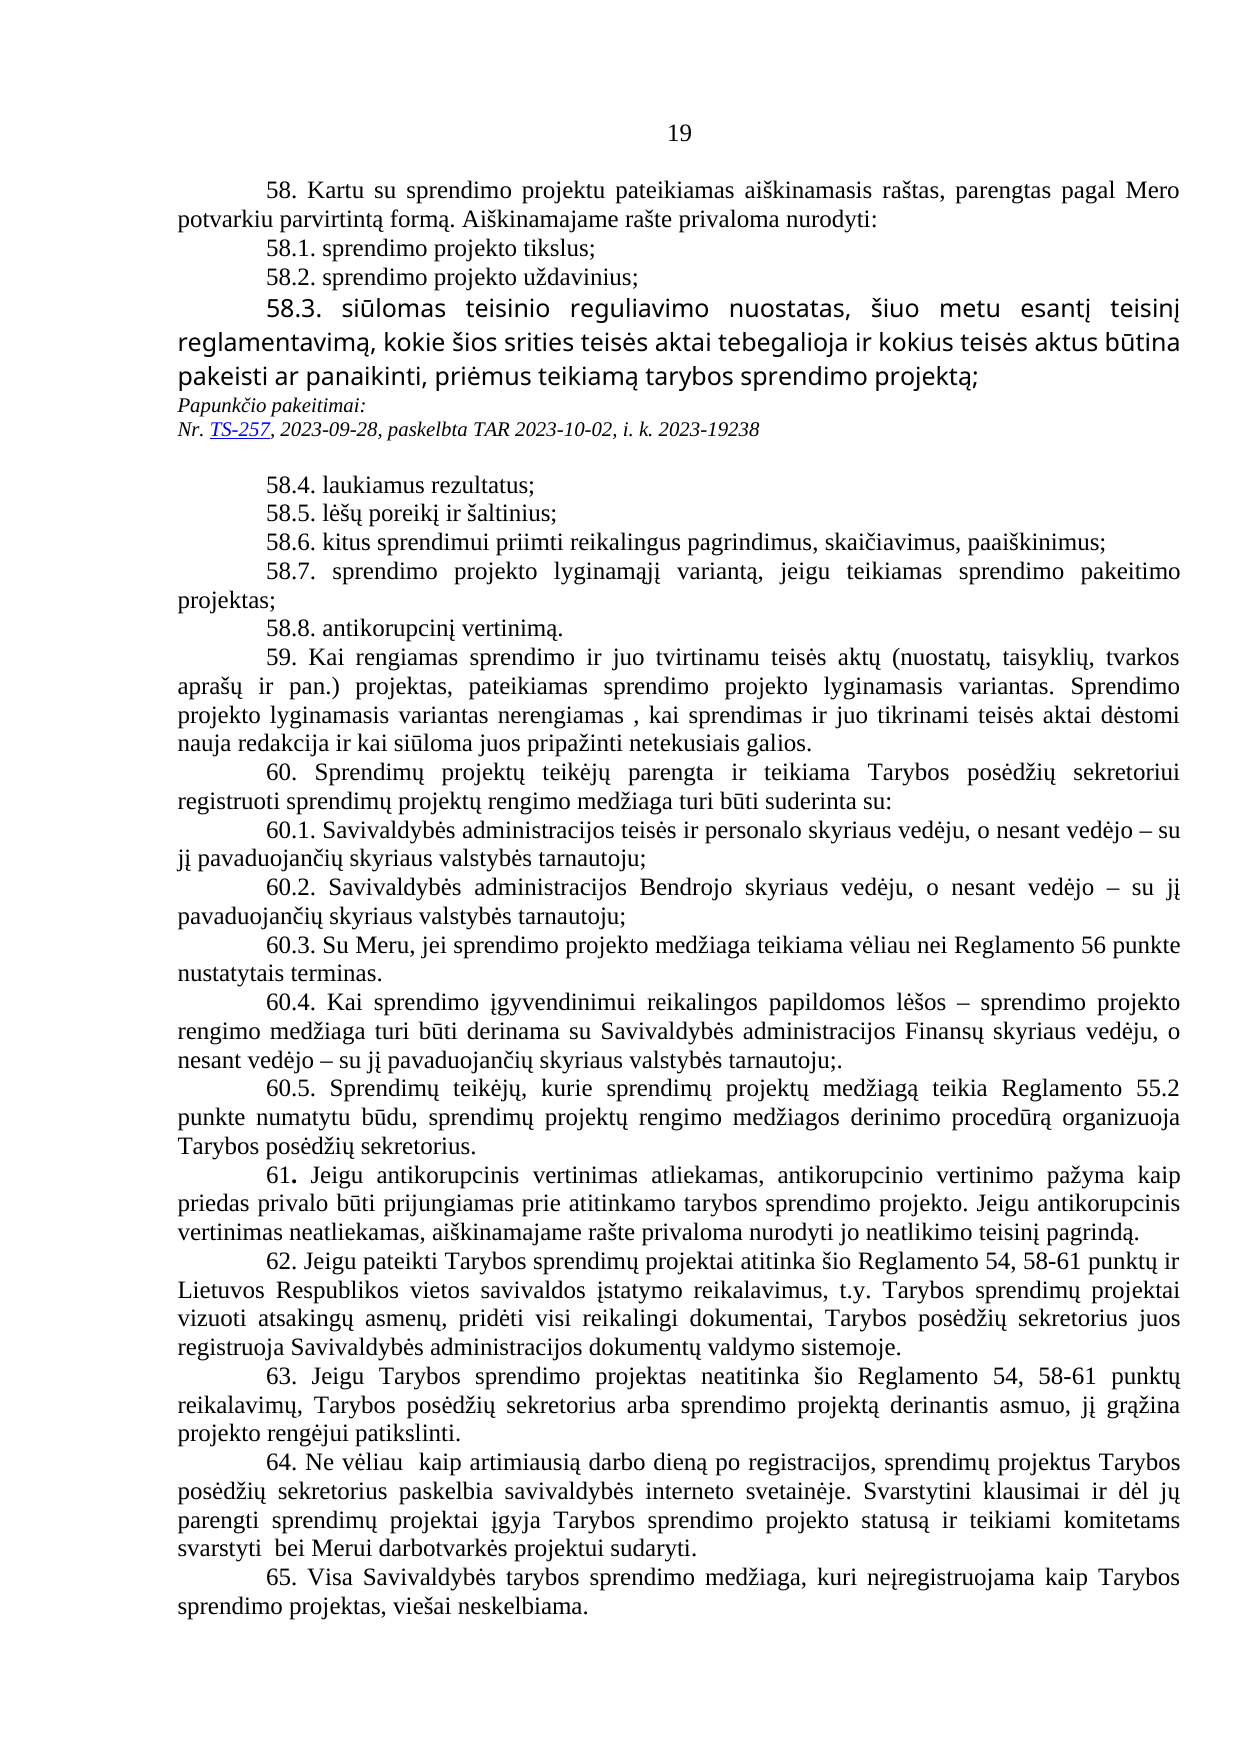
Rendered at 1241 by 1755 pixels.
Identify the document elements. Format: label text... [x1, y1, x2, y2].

text 65. Visa Savivaldybės tarybos sprendimo medžiaga, kuri neįregistruojama kaip Tarybos sprendimo projektas, viešai neskelbiama. [177, 1562, 1181, 1620]
text 58.8. antikorupcinį vertinimą. [177, 613, 1181, 642]
text Nr. TS-257, 2023-09-28, paskelbta TAR 2023-10-02, i. k. 2023-19238 [177, 417, 1181, 441]
text 64. Ne vėliau kaip artimiausią darbo dieną po registracijos, sprendimų projektus Tarybos posėdžių sekretorius paskelbia savivaldybės interneto svetainėje. Svarstytini klausimai ir dėl jų parengti sprendimų projektai įgyja Tarybos sprendimo projekto statusą ir teikiami komitetams svarstyti bei Merui darbotvarkės projektui sudaryti. [177, 1447, 1181, 1562]
text 60.1. Savivaldybės administracijos teisės ir personalo skyriaus vedėju, o nesant vedėjo – su jį pavaduojančių skyriaus valstybės tarnautoju; [177, 815, 1181, 872]
text 58.2. sprendimo projekto uždavinius; [177, 262, 1181, 291]
text 58.3. siūlomas teisinio reguliavimo nuostatas, šiuo metu esantį teisinį reglamentavimą, kokie šios srities teisės aktai tebegalioja ir kokius teisės aktus būtina pakeisti ar panaikinti, priėmus teikiamą tarybos sprendimo projektą; [177, 291, 1181, 393]
text 60.5. Sprendimų teikėjų, kurie sprendimų projektų medžiagą teikia Reglamento 55.2 punkte numatytu būdu, sprendimų projektų rengimo medžiagos derinimo procedūrą organizuoja Tarybos posėdžių sekretorius. [177, 1073, 1181, 1160]
text 62. Jeigu pateikti Tarybos sprendimų projektai atitinka šio Reglamento 54, 58-61 punktų ir Lietuvos Respublikos vietos savivaldos įstatymo reikalavimus, t.y. Tarybos sprendimų projektai vizuoti atsakingų asmenų, pridėti visi reikalingi dokumentai, Tarybos posėdžių sekretorius juos registruoja Savivaldybės administracijos dokumentų valdymo sistemoje. [177, 1246, 1181, 1361]
text 58.5. lėšų poreikį ir šaltinius; [177, 498, 1181, 527]
text 61. Jeigu antikorupcinis vertinimas atliekamas, antikorupcinio vertinimo pažyma kaip priedas privalo būti prijungiamas prie atitinkamo tarybos sprendimo projekto. Jeigu antikorupcinis vertinimas neatliekamas, aiškinamajame rašte privaloma nurodyti jo neatlikimo teisinį pagrindą. [177, 1160, 1181, 1246]
text 59. Kai rengiamas sprendimo ir juo tvirtinamu teisės aktų (nuostatų, taisyklių, tvarkos aprašų ir pan.) projektas, pateikiamas sprendimo projekto lyginamasis variantas. Sprendimo projekto lyginamasis variantas nerengiamas , kai sprendimas ir juo tikrinami teisės aktai dėstomi nauja redakcija ir kai siūloma juos pripažinti netekusiais galios. [177, 642, 1181, 757]
text 58.6. kitus sprendimui priimti reikalingus pagrindimus, skaičiavimus, paaiškinimus; [177, 527, 1181, 556]
text 60.3. Su Meru, jei sprendimo projekto medžiaga teikiama vėliau nei Reglamento 56 punkte nustatytais terminas. [177, 930, 1181, 987]
text 58.7. sprendimo projekto lyginamąjį variantą, jeigu teikiamas sprendimo pakeitimo projektas; [177, 556, 1181, 613]
text 60. Sprendimų projektų teikėjų parengta ir teikiama Tarybos posėdžių sekretoriui registruoti sprendimų projektų rengimo medžiaga turi būti suderinta su: [177, 757, 1181, 815]
text 58. Kartu su sprendimo projektu pateikiamas aiškinamasis raštas, parengtas pagal Mero potvarkiu parvirtintą formą. Aiškinamajame rašte privaloma nurodyti: [177, 176, 1181, 233]
text 60.2. Savivaldybės administracijos Bendrojo skyriaus vedėju, o nesant vedėjo – su jį pavaduojančių skyriaus valstybės tarnautoju; [177, 872, 1181, 930]
text Papunkčio pakeitimai: [177, 393, 1181, 417]
text 60.4. Kai sprendimo įgyvendinimui reikalingos papildomos lėšos – sprendimo projekto rengimo medžiaga turi būti derinama su Savivaldybės administracijos Finansų skyriaus vedėju, o nesant vedėjo – su jį pavaduojančių skyriaus valstybės tarnautoju;. [177, 987, 1181, 1073]
text 63. Jeigu Tarybos sprendimo projektas neatitinka šio Reglamento 54, 58-61 punktų reikalavimų, Tarybos posėdžių sekretorius arba sprendimo projektą derinantis asmuo, jį grąžina projekto rengėjui patikslinti. [177, 1361, 1181, 1447]
text 58.4. laukiamus rezultatus; [177, 470, 1181, 498]
text 58.1. sprendimo projekto tikslus; [177, 233, 1181, 262]
